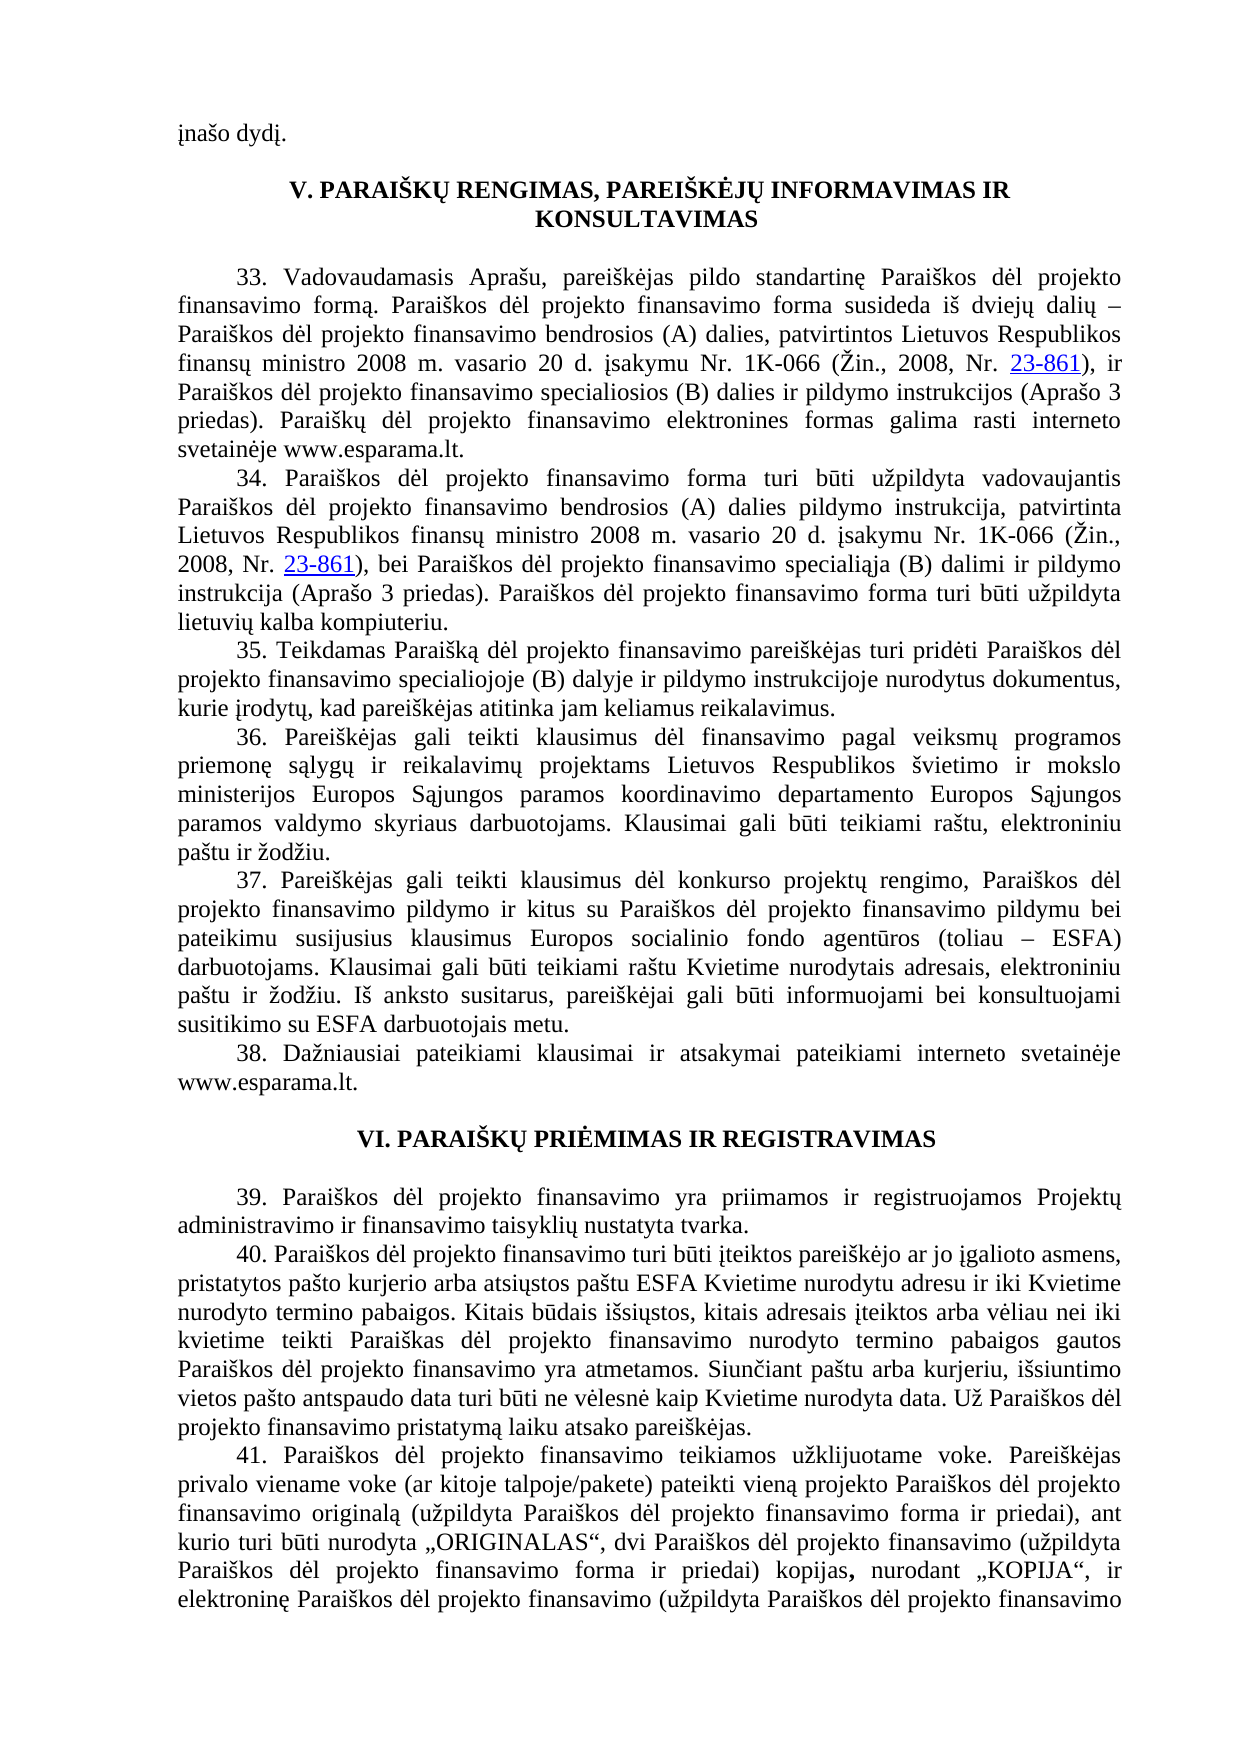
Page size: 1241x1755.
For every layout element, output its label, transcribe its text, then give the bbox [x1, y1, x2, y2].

text 38. Dažniausiai pateikiami klausimai ir atsakymai pateikiami interneto svetainėje www.esparama.lt. [177, 1038, 1122, 1096]
text 37. Pareiškėjas gali teikti klausimus dėl konkurso projektų rengimo, Paraiškos dėl projekto finansavimo pildymo ir kitus su Paraiškos dėl projekto finansavimo pildymu bei pateikimu susijusius klausimus Europos socialinio fondo agentūros (toliau – ESFA) darbuotojams. Klausimai gali būti teikiami raštu Kvietime nurodytais adresais, elektroniniu paštu ir žodžiu. Iš anksto susitarus, pareiškėjai gali būti informuojami bei konsultuojami susitikimo su ESFA darbuotojais metu. [177, 866, 1122, 1038]
text 35. Teikdamas Paraišką dėl projekto finansavimo pareiškėjas turi pridėti Paraiškos dėl projekto finansavimo specialiojoje (B) dalyje ir pildymo instrukcijoje nurodytus dokumentus, kurie įrodytų, kad pareiškėjas atitinka jam keliamus reikalavimus. [177, 636, 1122, 722]
text 40. Paraiškos dėl projekto finansavimo turi būti įteiktos pareiškėjo ar jo įgalioto asmens, pristatytos pašto kurjerio arba atsiųstos paštu ESFA Kvietime nurodytu adresu ir iki Kvietime nurodyto termino pabaigos. Kitais būdais išsiųstos, kitais adresais įteiktos arba vėliau nei iki kvietime teikti Paraiškas dėl projekto finansavimo nurodyto termino pabaigos gautos Paraiškos dėl projekto finansavimo yra atmetamos. Siunčiant paštu arba kurjeriu, išsiuntimo vietos pašto antspaudo data turi būti ne vėlesnė kaip Kvietime nurodyta data. Už Paraiškos dėl projekto finansavimo pristatymą laiku atsako pareiškėjas. [177, 1239, 1122, 1441]
text 34. Paraiškos dėl projekto finansavimo forma turi būti užpildyta vadovaujantis Paraiškos dėl projekto finansavimo bendrosios (A) dalies pildymo instrukcija, patvirtinta Lietuvos Respublikos finansų ministro 2008 m. vasario 20 d. įsakymu Nr. 1K-066 (Žin., 2008, Nr. 23-861), bei Paraiškos dėl projekto finansavimo specialiąja (B) dalimi ir pildymo instrukcija (Aprašo 3 priedas). Paraiškos dėl projekto finansavimo forma turi būti užpildyta lietuvių kalba kompiuteriu. [177, 463, 1122, 636]
text V. PARAIŠKŲ RENGIMAS, PAREIŠKĖJŲ INFORMAVIMAS IR KONSULTAVIMAS [177, 176, 1122, 233]
text įnašo dydį. [177, 118, 1122, 147]
text VI. PARAIŠKŲ PRIĖMIMAS IR REGISTRAVIMAS [177, 1124, 1122, 1153]
text 36. Pareiškėjas gali teikti klausimus dėl finansavimo pagal veiksmų programos priemonę sąlygų ir reikalavimų projektams Lietuvos Respublikos švietimo ir mokslo ministerijos Europos Sąjungos paramos koordinavimo departamento Europos Sąjungos paramos valdymo skyriaus darbuotojams. Klausimai gali būti teikiami raštu, elektroniniu paštu ir žodžiu. [177, 722, 1122, 866]
text 39. Paraiškos dėl projekto finansavimo yra priimamos ir registruojamos Projektų administravimo ir finansavimo taisyklių nustatyta tvarka. [177, 1182, 1122, 1239]
text 41. Paraiškos dėl projekto finansavimo teikiamos užklijuotame voke. Pareiškėjas privalo viename voke (ar kitoje talpoje/pakete) pateikti vieną projekto Paraiškos dėl projekto finansavimo originalą (užpildyta Paraiškos dėl projekto finansavimo forma ir priedai), ant kurio turi būti nurodyta „ORIGINALAS“, dvi Paraiškos dėl projekto finansavimo (užpildyta Paraiškos dėl projekto finansavimo forma ir priedai) kopijas, nurodant „KOPIJA“, ir elektroninę Paraiškos dėl projekto finansavimo (užpildyta Paraiškos dėl projekto finansavimo [177, 1441, 1122, 1613]
text 33. Vadovaudamasis Aprašu, pareiškėjas pildo standartinę Paraiškos dėl projekto finansavimo formą. Paraiškos dėl projekto finansavimo forma susideda iš dviejų dalių – Paraiškos dėl projekto finansavimo bendrosios (A) dalies, patvirtintos Lietuvos Respublikos finansų ministro 2008 m. vasario 20 d. įsakymu Nr. 1K-066 (Žin., 2008, Nr. 23-861), ir Paraiškos dėl projekto finansavimo specialiosios (B) dalies ir pildymo instrukcijos (Aprašo 3 priedas). Paraiškų dėl projekto finansavimo elektronines formas galima rasti interneto svetainėje www.esparama.lt. [177, 262, 1122, 463]
